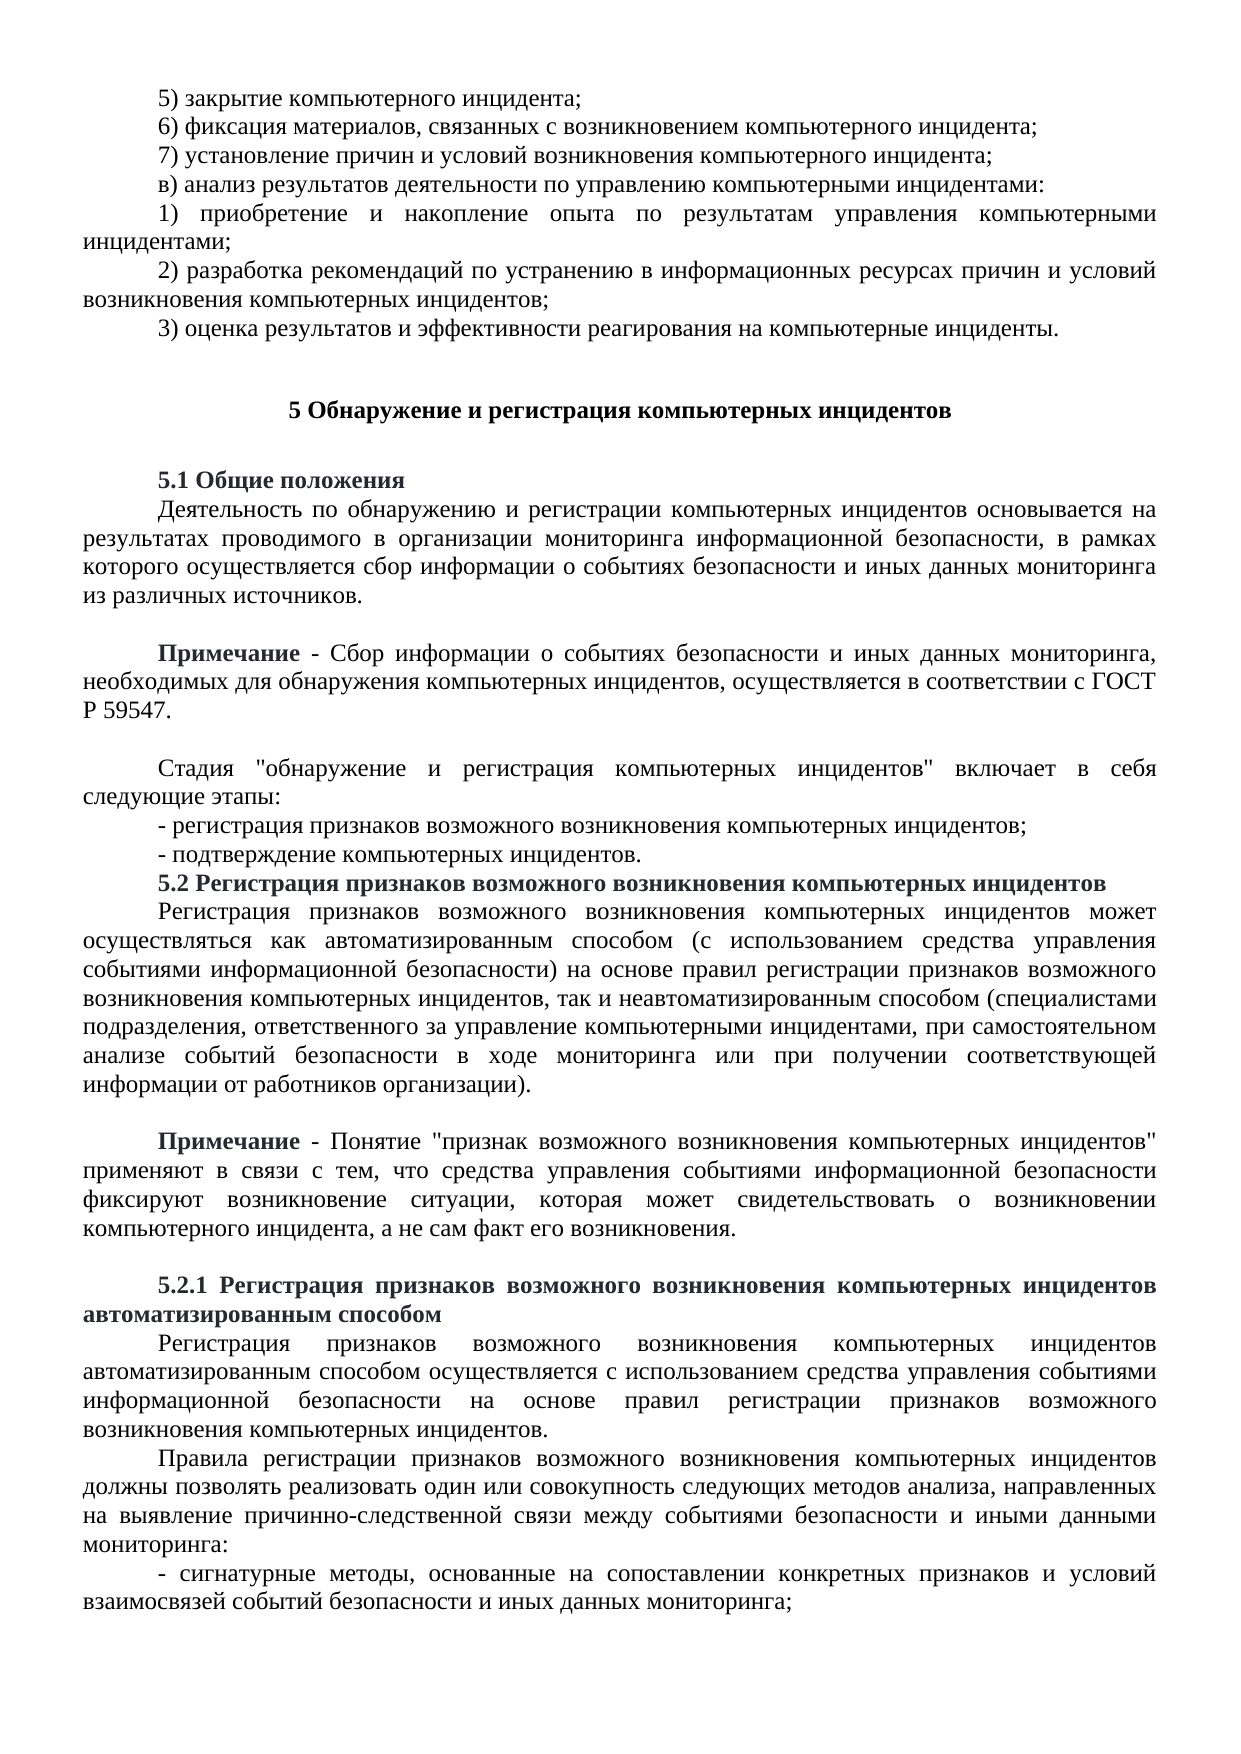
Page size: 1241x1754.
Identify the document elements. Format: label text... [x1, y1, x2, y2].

text 7) установление причин и условий возникновения компьютерного инцидента; [83, 140, 1157, 169]
text Регистрация признаков возможного возникновения компьютерных инцидентов автоматизированным способом осуществляется с использованием средства управления событиями информационной безопасности на основе правил регистрации признаков возможного возникновения компьютерных инцидентов. [83, 1328, 1157, 1443]
text в) анализ результатов деятельности по управлению компьютерными инцидентами: [83, 169, 1157, 198]
text Стадия "обнаружение и регистрация компьютерных инцидентов" включает в себя следующие этапы: [83, 753, 1157, 810]
text 3) оценка результатов и эффективности реагирования на компьютерные инциденты. [83, 313, 1157, 341]
subtitle 5 Обнаружение и регистрация компьютерных инцидентов [83, 395, 1157, 424]
text 1) приобретение и накопление опыта по результатам управления компьютерными инцидентами; [83, 198, 1157, 255]
text Деятельность по обнаружению и регистрации компьютерных инцидентов основывается на результатах проводимого в организации мониторинга информационной безопасности, в рамках которого осуществляется сбор информации о событиях безопасности и иных данных мониторинга из различных источников. [83, 494, 1157, 609]
text Регистрация признаков возможного возникновения компьютерных инцидентов может осуществляться как автоматизированным способом (с использованием средства управления событиями информационной безопасности) на основе правил регистрации признаков возможного возникновения компьютерных инцидентов, так и неавтоматизированным способом (специалистами подразделения, ответственного за управление компьютерными инцидентами, при самостоятельном анализе событий безопасности в ходе мониторинга или при получении соответствующей информации от работников организации). [83, 896, 1157, 1098]
text 5.2.1 Регистрация признаков возможного возникновения компьютерных инцидентов автоматизированным способом [83, 1270, 1157, 1328]
text Примечание - Понятие "признак возможного возникновения компьютерных инцидентов" применяют в связи с тем, что средства управления событиями информационной безопасности фиксируют возникновение ситуации, которая может свидетельствовать о возникновении компьютерного инцидента, а не сам факт его возникновения. [83, 1126, 1157, 1241]
text - подтверждение компьютерных инцидентов. [83, 839, 1157, 868]
text 5.2 Регистрация признаков возможного возникновения компьютерных инцидентов [83, 868, 1157, 896]
text 5) закрытие компьютерного инцидента; [83, 83, 1157, 111]
text Правила регистрации признаков возможного возникновения компьютерных инцидентов должны позволять реализовать один или совокупность следующих методов анализа, направленных на выявление причинно-следственной связи между событиями безопасности и иными данными мониторинга: [83, 1443, 1157, 1558]
text - регистрация признаков возможного возникновения компьютерных инцидентов; [83, 810, 1157, 839]
text 2) разработка рекомендаций по устранению в информационных ресурсах причин и условий возникновения компьютерных инцидентов; [83, 255, 1157, 313]
text 5.1 Общие положения [83, 465, 1157, 494]
text - сигнатурные методы, основанные на сопоставлении конкретных признаков и условий взаимосвязей событий безопасности и иных данных мониторинга; [83, 1558, 1157, 1615]
text 6) фиксация материалов, связанных с возникновением компьютерного инцидента; [83, 111, 1157, 140]
text Примечание - Сбор информации о событиях безопасности и иных данных мониторинга, необходимых для обнаружения компьютерных инцидентов, осуществляется в соответствии с ГОСТ Р 59547. [83, 638, 1157, 724]
